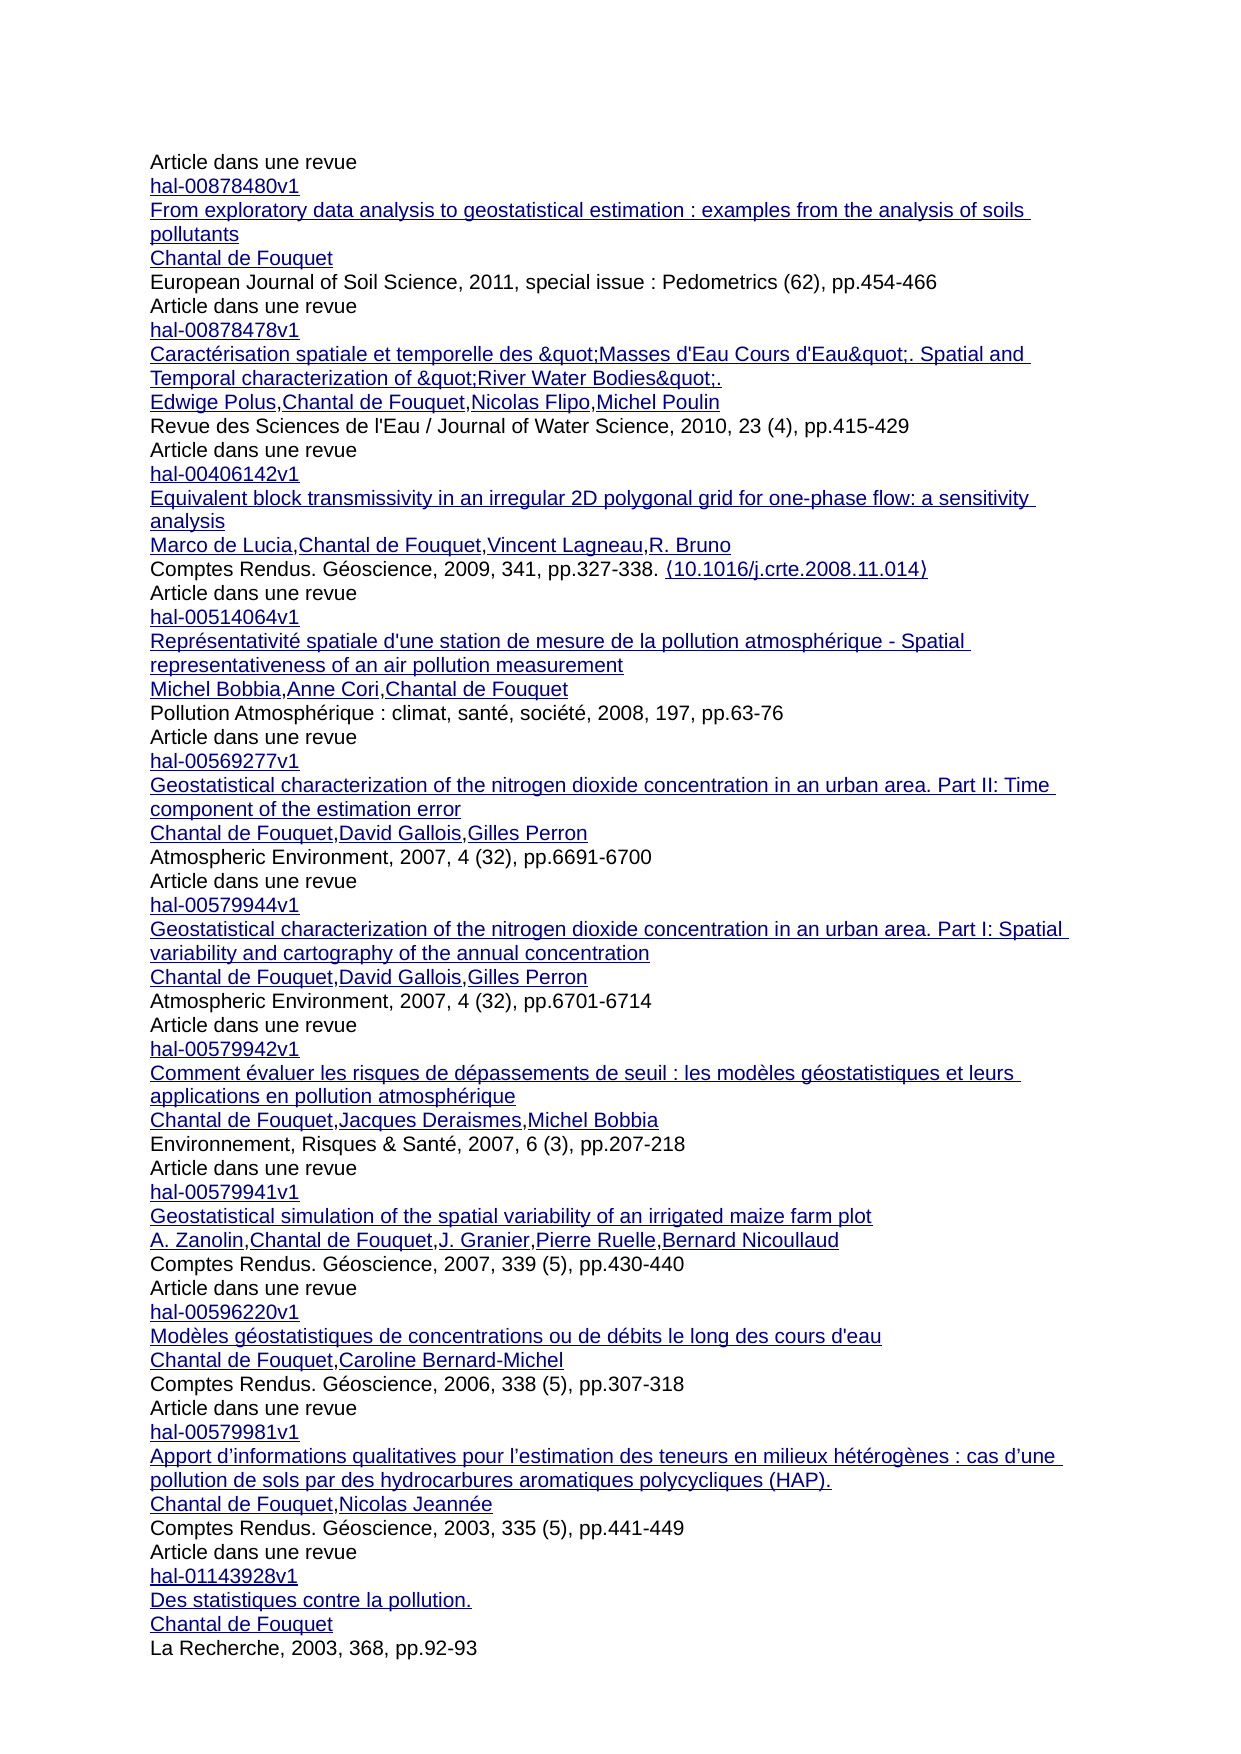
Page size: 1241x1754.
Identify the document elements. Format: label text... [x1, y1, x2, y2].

table_cell Apport d’informations qualitatives pour l’estimation des teneurs en milieux hétérogènes : cas d’une pollution de sols par des hydrocarbures aromatiques polycycliques (HAP). Chantal de Fouquet,Nicolas Jeannée Comptes Rendus. Géoscience, 2003, 335 (5), pp.441-449 Article dans une revue hal-01143928v1 [150, 1444, 1090, 1587]
table_cell Représentativité spatiale d'une station de mesure de la pollution atmosphérique - Spatial representativeness of an air pollution measurement Michel Bobbia,Anne Cori,Chantal de Fouquet Pollution Atmosphérique : climat, santé, société, 2008, 197, pp.63-76 Article dans une revue hal-00569277v1 [150, 629, 1090, 773]
table_cell Caractérisation spatiale et temporelle des &quot;Masses d'Eau Cours d'Eau&quot;. Spatial and Temporal characterization of &quot;River Water Bodies&quot;. Edwige Polus,Chantal de Fouquet,Nicolas Flipo,Michel Poulin Revue des Sciences de l'Eau / Journal of Water Science, 2010, 23 (4), pp.415-429 Article dans une revue hal-00406142v1 [150, 342, 1090, 485]
table_cell Geostatistical characterization of the nitrogen dioxide concentration in an urban area. Part I: Spatial variability and cartography of the annual concentration Chantal de Fouquet,David Gallois,Gilles Perron Atmospheric Environment, 2007, 4 (32), pp.6701-6714 Article dans une revue hal-00579942v1 [150, 917, 1090, 1060]
table_cell Modèles géostatistiques de concentrations ou de débits le long des cours d'eau Chantal de Fouquet,Caroline Bernard-Michel Comptes Rendus. Géoscience, 2006, 338 (5), pp.307-318 Article dans une revue hal-00579981v1 [150, 1324, 1090, 1444]
table_cell Equivalent block transmissivity in an irregular 2D polygonal grid for one-phase flow: a sensitivity analysis Marco de Lucia,Chantal de Fouquet,Vincent Lagneau,R. Bruno Comptes Rendus. Géoscience, 2009, 341, pp.327-338. ⟨10.1016/j.crte.2008.11.014⟩ Article dans une revue hal-00514064v1 [150, 485, 1090, 629]
table_cell From exploratory data analysis to geostatistical estimation : examples from the analysis of soils pollutants Chantal de Fouquet European Journal of Soil Science, 2011, special issue : Pedometrics (62), pp.454-466 Article dans une revue hal-00878478v1 [150, 198, 1090, 342]
table_cell Article dans une revue hal-00878480v1 [150, 150, 1090, 198]
table_cell Geostatistical characterization of the nitrogen dioxide concentration in an urban area. Part II: Time component of the estimation error Chantal de Fouquet,David Gallois,Gilles Perron Atmospheric Environment, 2007, 4 (32), pp.6691-6700 Article dans une revue hal-00579944v1 [150, 773, 1090, 917]
table_cell Comment évaluer les risques de dépassements de seuil : les modèles géostatistiques et leurs applications en pollution atmosphérique Chantal de Fouquet,Jacques Deraismes,Michel Bobbia Environnement, Risques & Santé, 2007, 6 (3), pp.207-218 Article dans une revue hal-00579941v1 [150, 1060, 1090, 1204]
table_cell Des statistiques contre la pollution. Chantal de Fouquet La Recherche, 2003, 368, pp.92-93 [150, 1588, 1090, 1659]
table_cell Geostatistical simulation of the spatial variability of an irrigated maize farm plot A. Zanolin,Chantal de Fouquet,J. Granier,Pierre Ruelle,Bernard Nicoullaud Comptes Rendus. Géoscience, 2007, 339 (5), pp.430-440 Article dans une revue hal-00596220v1 [150, 1204, 1090, 1324]
